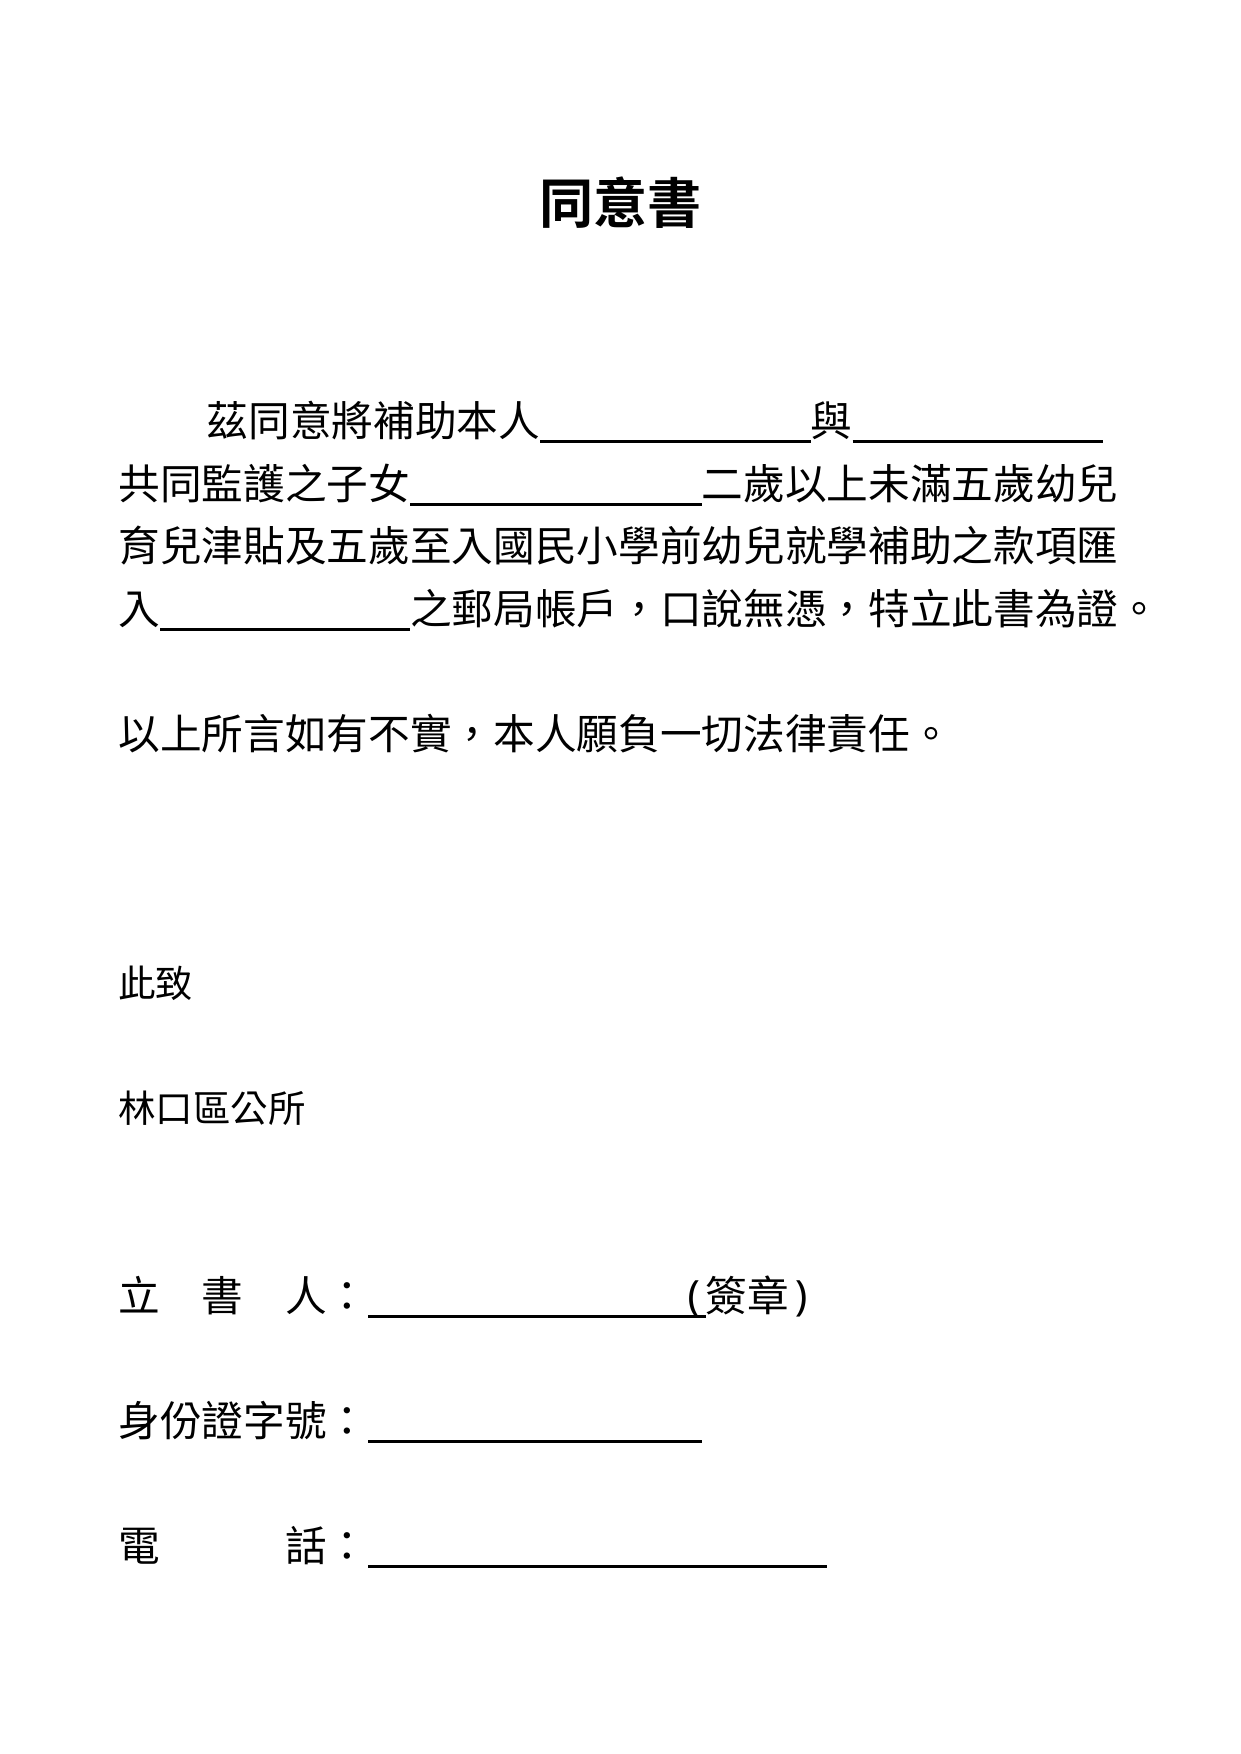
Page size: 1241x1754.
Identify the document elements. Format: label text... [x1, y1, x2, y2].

text 以上所言如有不實，本人願負一切法律責任。 [118, 689, 1122, 752]
text 同意書 [118, 127, 1122, 252]
text 身份證字號： [118, 1377, 1122, 1439]
text 電 話： [118, 1502, 1122, 1564]
text 茲同意將補助本人 與 共同監護之子女 二歲以上未滿五歲幼兒育兒津貼及五歲至入國民小學前幼兒就學補助之款項匯入 之郵局帳戶，口說無憑，特立此書為證。 [118, 377, 1122, 627]
text 立 書 人： (簽章) [118, 1252, 1122, 1314]
text 此致 [118, 939, 1122, 1002]
text 林口區公所 [118, 1064, 1122, 1127]
